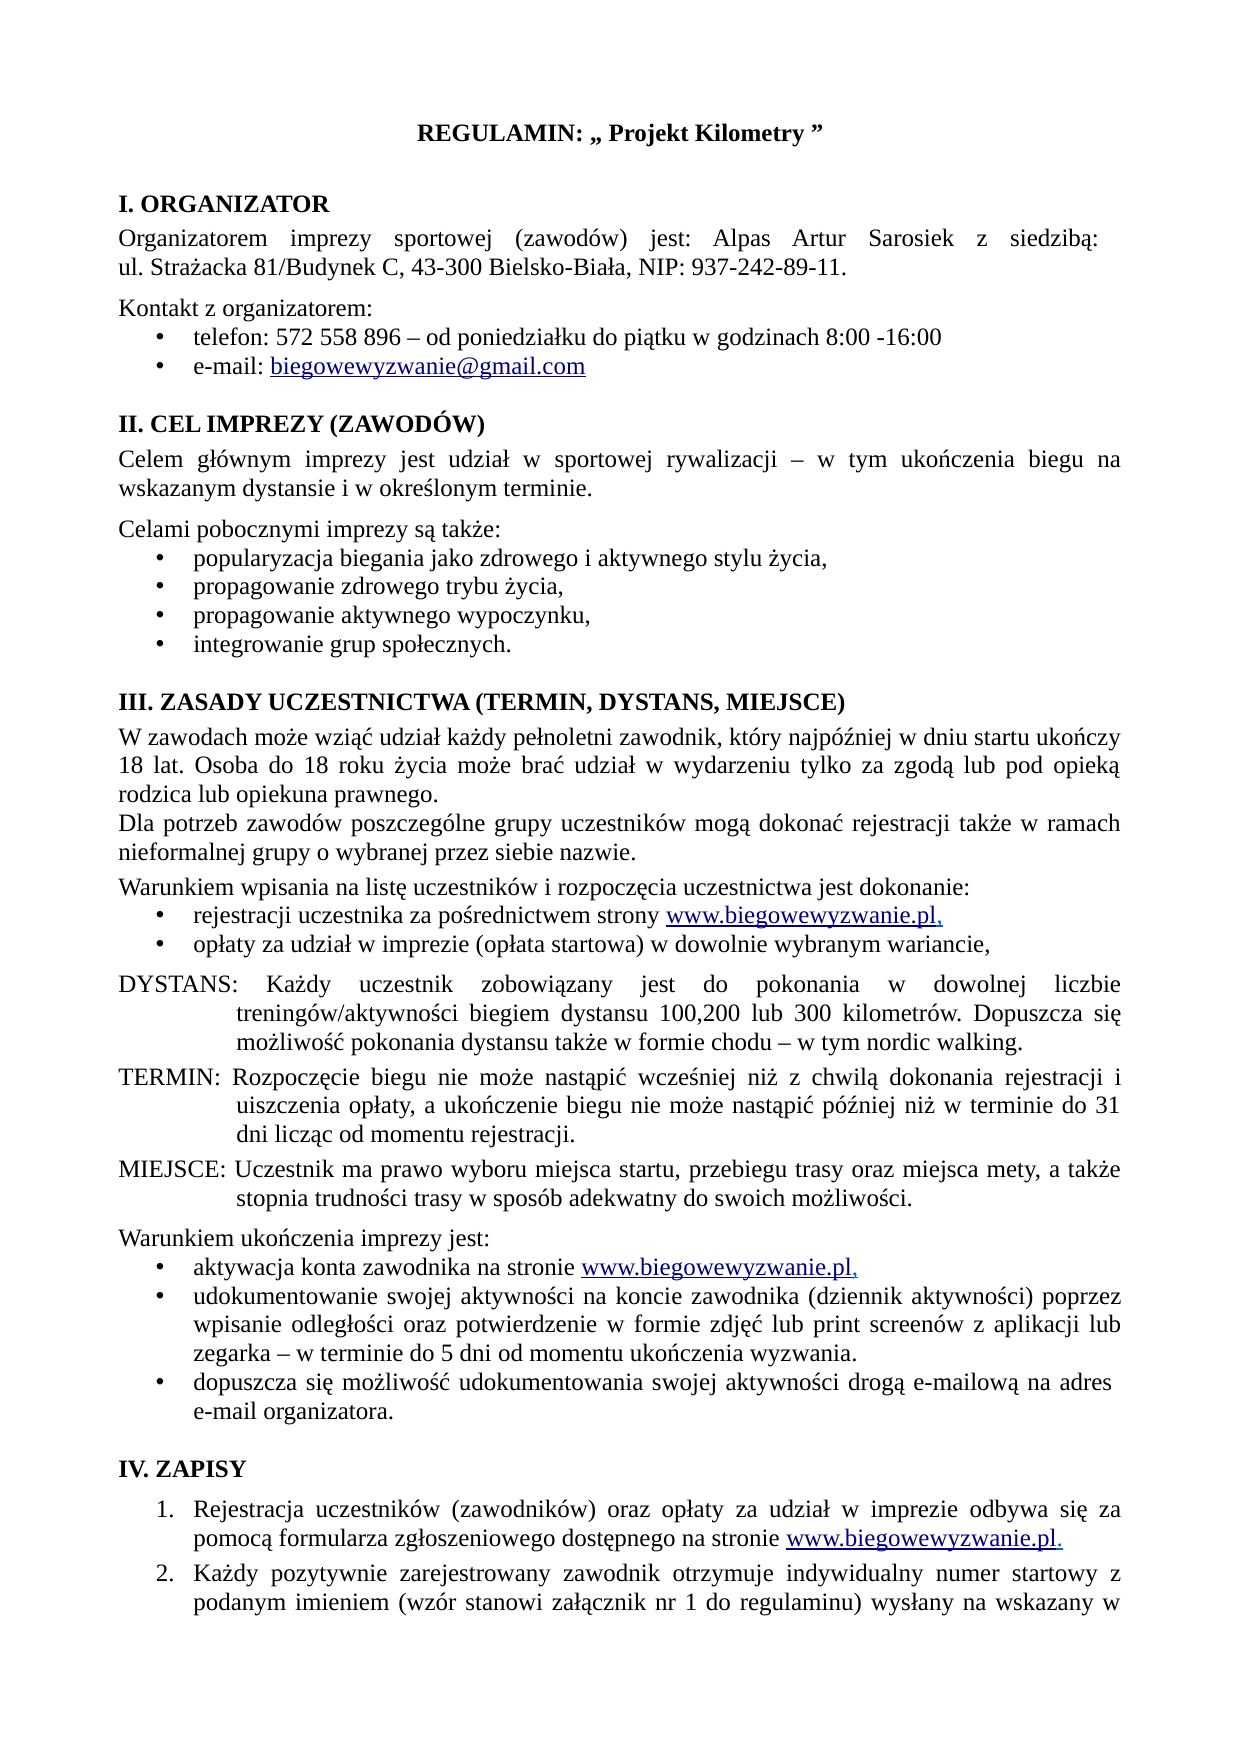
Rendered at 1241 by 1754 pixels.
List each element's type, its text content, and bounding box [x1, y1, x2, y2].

list opłaty za udział w imprezie (opłata startowa) w dowolnie wybranym wariancie, [156, 929, 1122, 958]
list propagowanie zdrowego trybu życia, [156, 571, 1122, 600]
list dopuszcza się możliwość udokumentowania swojej aktywności drogą e-mailową na adres e-mail organizatora. [156, 1367, 1122, 1424]
list telefon: 572 558 896 – od poniedziałku do piątku w godzinach 8:00 -16:00 [156, 322, 1122, 351]
text III. ZASADY UCZESTNICTWA (TERMIN, DYSTANS, MIEJSCE) [118, 687, 1122, 716]
list popularyzacja biegania jako zdrowego i aktywnego stylu życia, [156, 543, 1122, 571]
list integrowanie grup społecznych. [156, 629, 1122, 658]
text II. CEL IMPREZY (ZAWODÓW) [118, 409, 1122, 438]
text Celami pobocznymi imprezy są także: [118, 514, 1122, 543]
text TERMIN: Rozpoczęcie biegu nie może nastąpić wcześniej niż z chwilą dokonania rejestracji i uiszczenia opłaty, a ukończenie biegu nie może nastąpić później niż w terminie do 31 dni licząc od momentu rejestracji. [118, 1062, 1122, 1148]
text W zawodach może wziąć udział każdy pełnoletni zawodnik, który najpóźniej w dniu startu ukończy 18 lat. Osoba do 18 roku życia może brać udział w wydarzeniu tylko za zgodą lub pod opieką rodzica lub opiekuna prawnego. [118, 722, 1122, 808]
list udokumentowanie swojej aktywności na koncie zawodnika (dziennik aktywności) poprzez wpisanie odległości oraz potwierdzenie w formie zdjęć lub print screenów z aplikacji lub zegarka – w terminie do 5 dni od momentu ukończenia wyzwania. [156, 1281, 1122, 1367]
text Celem głównym imprezy jest udział w sportowej rywalizacji – w tym ukończenia biegu na wskazanym dystansie i w określonym terminie. [118, 444, 1122, 501]
text Kontakt z organizatorem: [118, 293, 1122, 322]
text Dla potrzeb zawodów poszczególne grupy uczestników mogą dokonać rejestracji także w ramach nieformalnej grupy o wybranej przez siebie nazwie. [118, 808, 1122, 866]
text REGULAMIN: „ Projekt Kilometry ” [118, 118, 1122, 147]
text Warunkiem wpisania na listę uczestników i rozpoczęcia uczestnictwa jest dokonanie: [118, 872, 1122, 900]
list Każdy pozytywnie zarejestrowany zawodnik otrzymuje indywidualny numer startowy z podanym imieniem (wzór stanowi załącznik nr 1 do regulaminu) wysłany na wskazany w [156, 1558, 1122, 1616]
list Rejestracja uczestników (zawodników) oraz opłaty za udział w imprezie odbywa się za pomocą formularza zgłoszeniowego dostępnego na stronie www.biegowewyzwanie.pl. [156, 1494, 1122, 1552]
list propagowanie aktywnego wypoczynku, [156, 600, 1122, 629]
list e-mail: biegowewyzwanie@gmail.com [156, 351, 1122, 380]
text IV. ZAPISY [118, 1454, 1122, 1483]
list aktywacja konta zawodnika na stronie www.biegowewyzwanie.pl, [156, 1252, 1122, 1281]
list rejestracji uczestnika za pośrednictwem strony www.biegowewyzwanie.pl, [156, 900, 1122, 929]
text Warunkiem ukończenia imprezy jest: [118, 1223, 1122, 1252]
text Organizatorem imprezy sportowej (zawodów) jest: Alpas Artur Sarosiek z siedzibą: ul. Strażacka 81/Budynek C, 43-300 Bielsko-Biała, NIP: 937-242-89-11. [118, 223, 1122, 281]
text DYSTANS: Każdy uczestnik zobowiązany jest do pokonania w dowolnej liczbie treningów/aktywności biegiem dystansu 100,200 lub 300 kilometrów. Dopuszcza się możliwość pokonania dystansu także w formie chodu – w tym nordic walking. [118, 969, 1122, 1056]
text I. ORGANIZATOR [118, 189, 1122, 218]
text MIEJSCE: Uczestnik ma prawo wyboru miejsca startu, przebiegu trasy oraz miejsca mety, a także stopnia trudności trasy w sposób adekwatny do swoich możliwości. [118, 1154, 1122, 1211]
